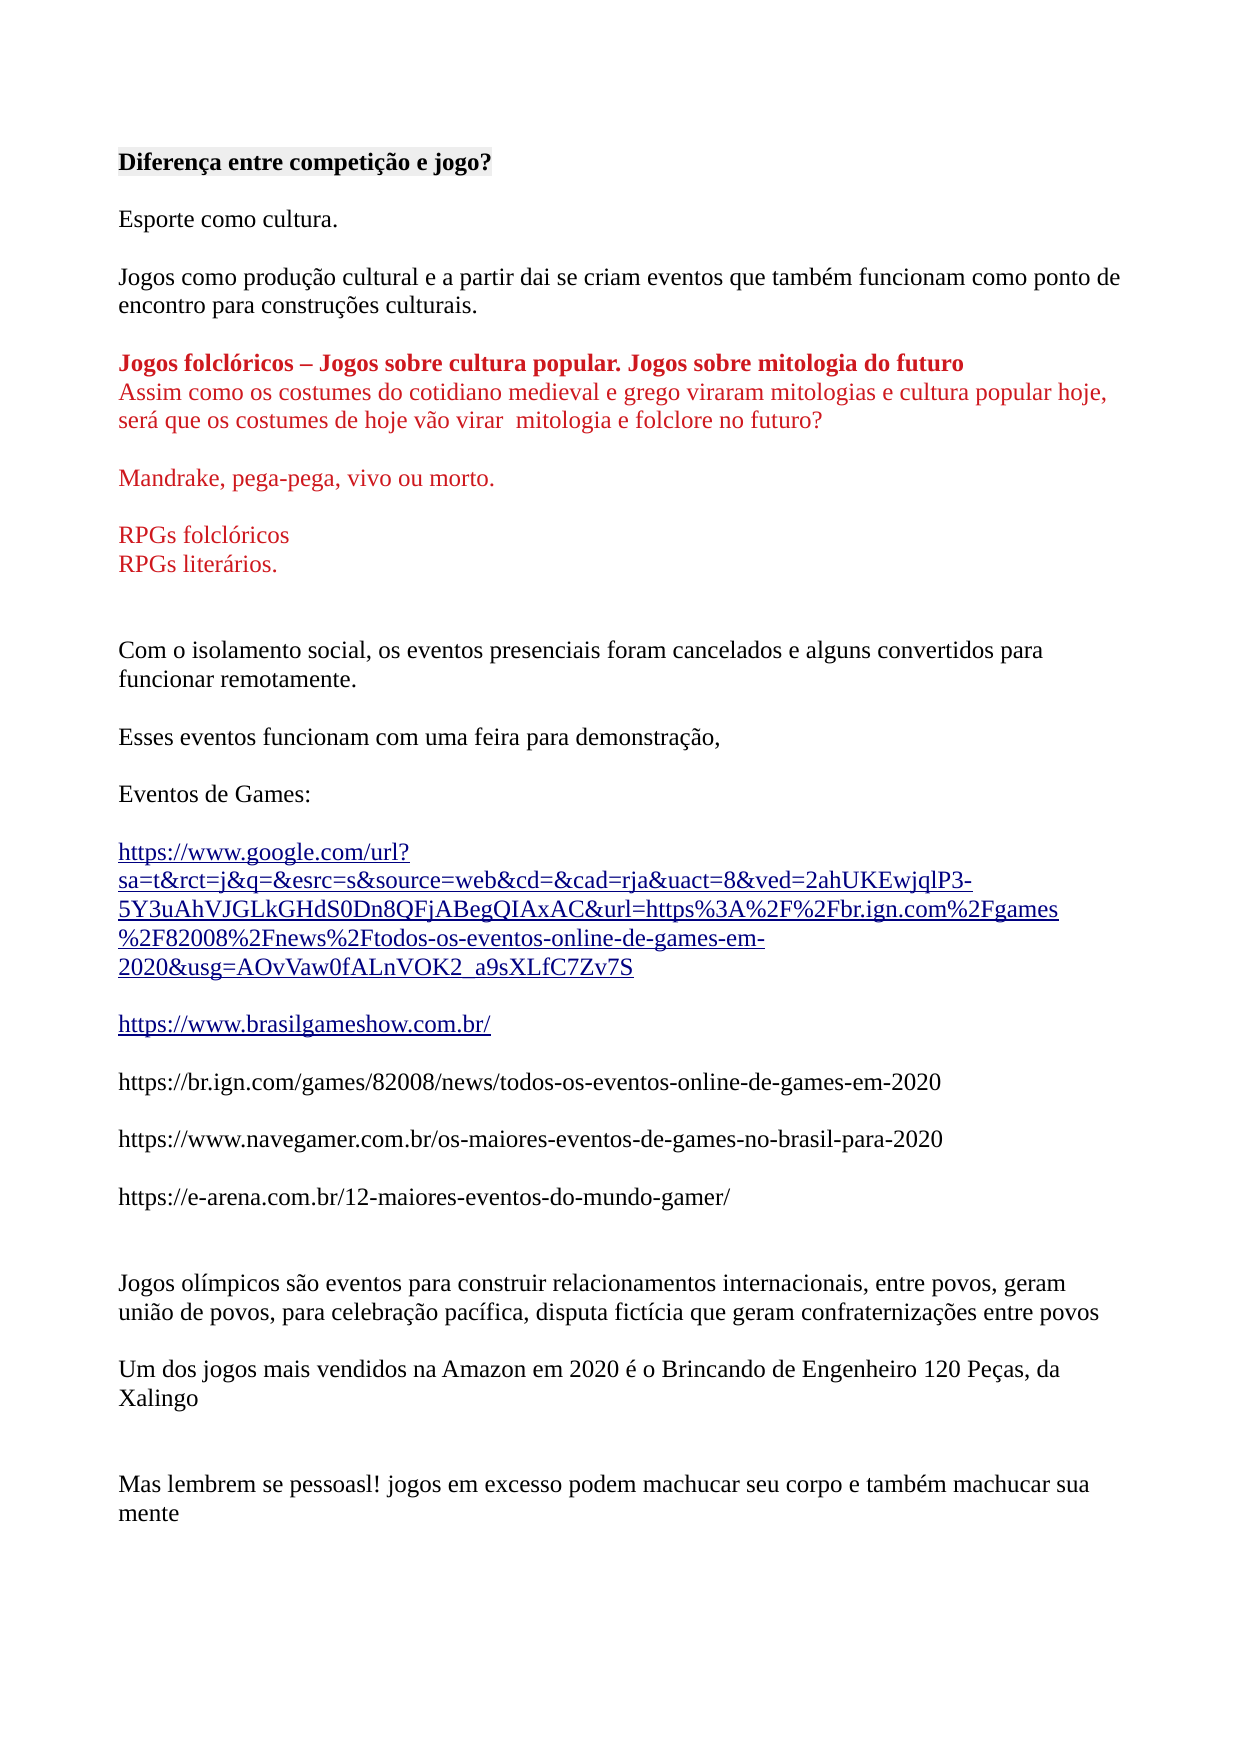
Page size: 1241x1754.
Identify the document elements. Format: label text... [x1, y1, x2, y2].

text Assim como os costumes do cotidiano medieval e grego viraram mitologias e cultura popular hoje, será que os costumes de hoje vão virar mitologia e folclore no futuro? [118, 377, 1122, 434]
text Um dos jogos mais vendidos na Amazon em 2020 é o Brincando de Engenheiro 120 Peças, da Xalingo [118, 1354, 1122, 1412]
text Eventos de Games: [118, 779, 1122, 808]
text https://www.brasilgameshow.com.br/ [118, 1009, 1122, 1038]
text Esses eventos funcionam com uma feira para demonstração, [118, 722, 1122, 751]
text https://e-arena.com.br/12-maiores-eventos-do-mundo-gamer/ [118, 1182, 1122, 1211]
text Mandrake, pega-pega, vivo ou morto. [118, 463, 1122, 492]
text Com o isolamento social, os eventos presenciais foram cancelados e alguns convertidos para funcionar remotamente. [118, 636, 1122, 693]
text https://www.google.com/url?sa=t&rct=j&q=&esrc=s&source=web&cd=&cad=rja&uact=8&ved=2ahUKEwjqlP3-5Y3uAhVJGLkGHdS0Dn8QFjABegQIAxAC&url=https%3A%2F%2Fbr.ign.com%2Fgames%2F82008%2Fnews%2Ftodos-os-eventos-online-de-games-em-2020&usg=AOvVaw0fALnVOK2_a9sXLfC7Zv7S [118, 837, 1122, 981]
text Mas lembrem se pessoasl! jogos em excesso podem machucar seu corpo e também machucar sua mente [118, 1469, 1122, 1527]
text RPGs folclóricos [118, 521, 1122, 549]
text Jogos folclóricos – Jogos sobre cultura popular. Jogos sobre mitologia do futuro [118, 348, 1122, 377]
text Jogos olímpicos são eventos para construir relacionamentos internacionais, entre povos, geram união de povos, para celebração pacífica, disputa fictícia que geram confraternizações entre povos [118, 1268, 1122, 1326]
text Jogos como produção cultural e a partir dai se criam eventos que também funcionam como ponto de encontro para construções culturais. [118, 262, 1122, 319]
text RPGs literários. [118, 549, 1122, 578]
text Diferença entre competição e jogo? [118, 147, 1122, 176]
text https://www.navegamer.com.br/os-maiores-eventos-de-games-no-brasil-para-2020 [118, 1124, 1122, 1153]
text https://br.ign.com/games/82008/news/todos-os-eventos-online-de-games-em-2020 [118, 1067, 1122, 1096]
text Esporte como cultura. [118, 204, 1122, 233]
